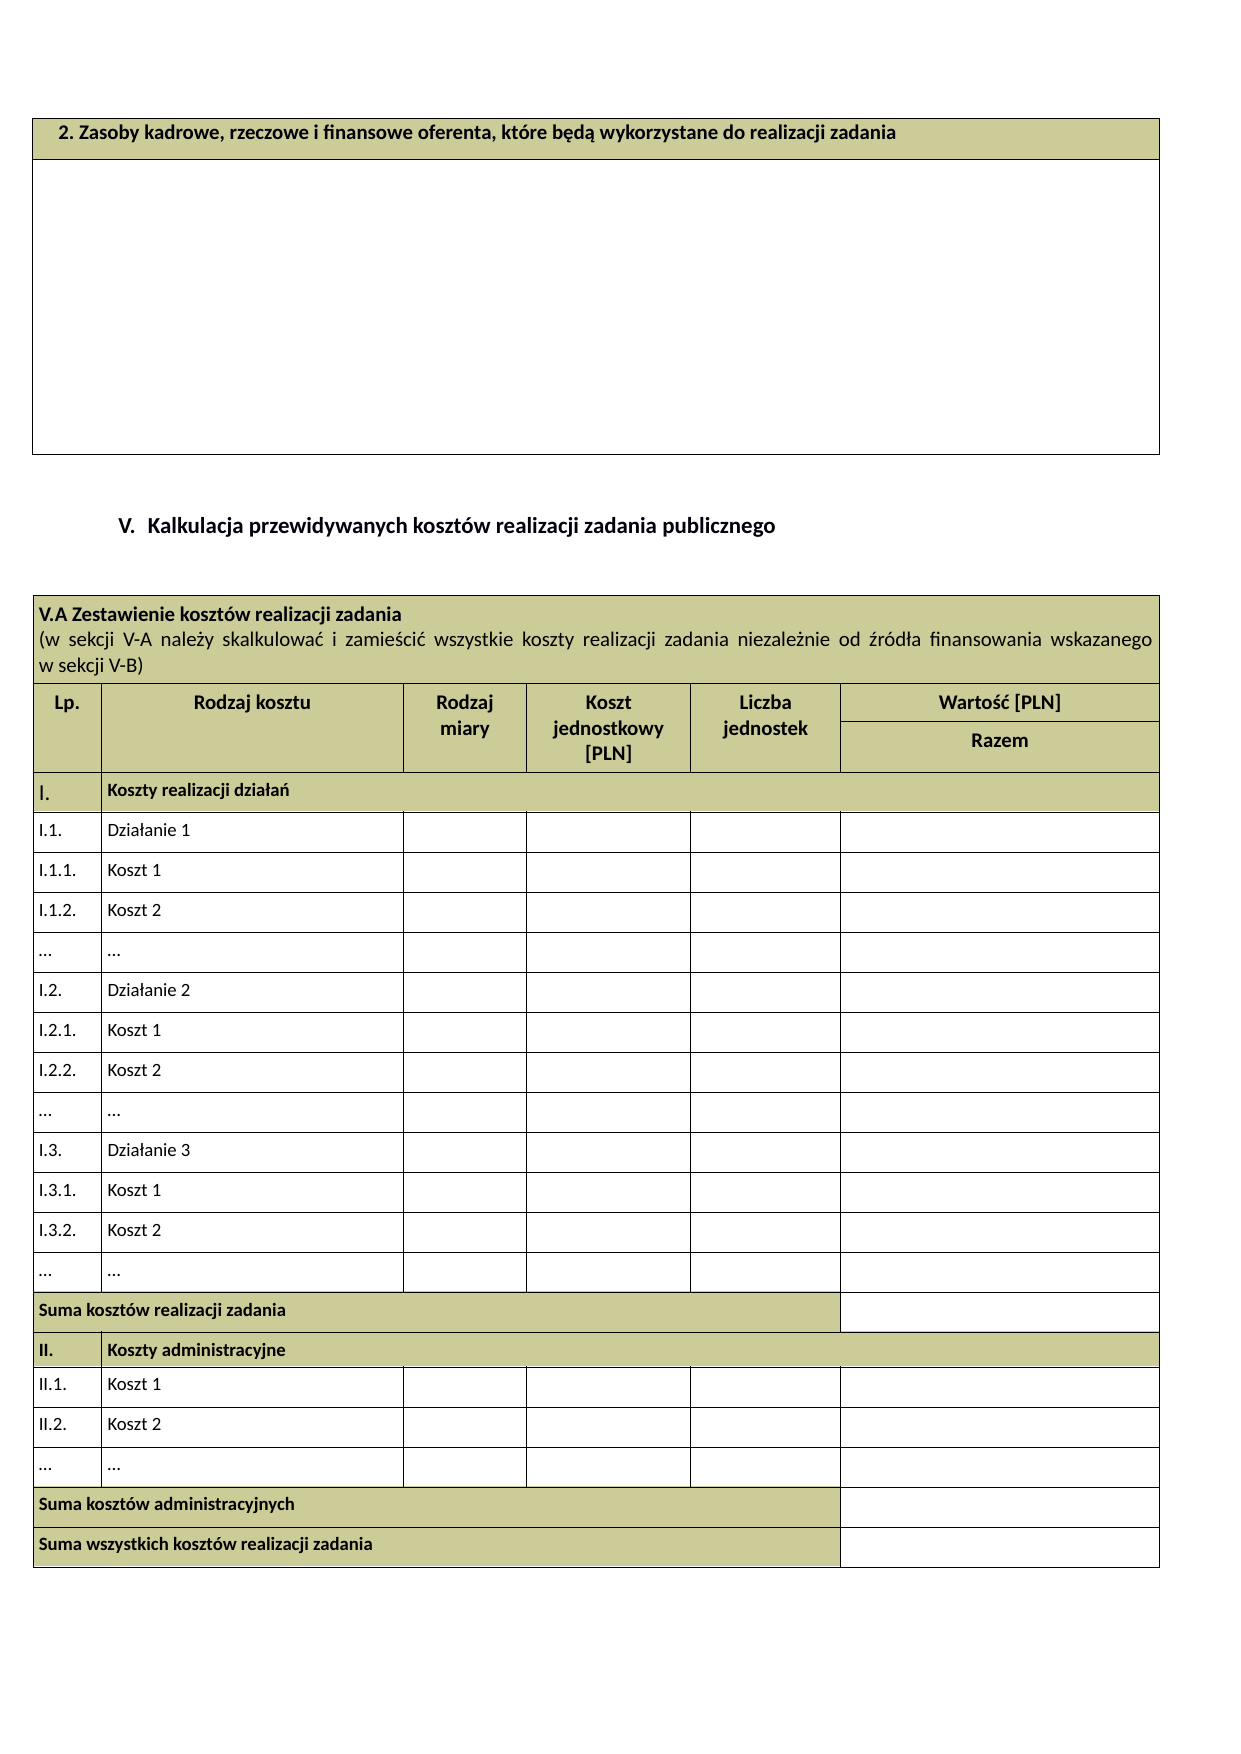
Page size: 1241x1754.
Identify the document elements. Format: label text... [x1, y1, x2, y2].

table_cell [841, 1448, 1159, 1486]
text V. Kalkulacja przewidywanych kosztów realizacji zadania publicznego [118, 511, 1122, 539]
table_cell Koszt 2 [102, 1053, 403, 1091]
table_cell Liczba jednostek [691, 684, 840, 771]
table_cell [404, 1133, 526, 1171]
table_cell [841, 933, 1159, 971]
table_cell [404, 1173, 526, 1211]
table_cell Koszty realizacji działań [102, 773, 1159, 811]
table_cell [527, 933, 690, 971]
table_cell [841, 1093, 1159, 1131]
table_cell [841, 1253, 1159, 1291]
table_cell I. [34, 773, 101, 811]
table_cell [404, 933, 526, 971]
table_cell Suma kosztów administracyjnych [34, 1488, 840, 1526]
table_cell Suma kosztów realizacji zadania [34, 1293, 840, 1331]
table_cell I.1. [34, 813, 101, 851]
table_cell Koszt 1 [102, 1173, 403, 1211]
table_cell [841, 1293, 1159, 1331]
table_cell Koszt jednostkowy [PLN] [527, 684, 690, 771]
table_cell 2. Zasoby kadrowe, rzeczowe i finansowe oferenta, które będą wykorzystane do realizacji zadania [33, 119, 1159, 159]
table_cell Działanie 1 [102, 813, 403, 851]
table_cell [404, 973, 526, 1011]
table_cell I.3.2. [34, 1213, 101, 1251]
table_cell [691, 893, 840, 931]
table_cell [691, 1133, 840, 1171]
table_cell Wartość [PLN] [841, 684, 1159, 721]
table_cell II.2. [34, 1408, 101, 1446]
table_cell [527, 813, 690, 851]
table_cell [527, 1368, 690, 1406]
table_cell Koszt 1 [102, 853, 403, 891]
table_cell [527, 1213, 690, 1251]
table_cell … [34, 1093, 101, 1131]
table_cell Koszt 2 [102, 1213, 403, 1251]
table_cell [404, 1368, 526, 1406]
table_cell [33, 160, 1159, 454]
table_cell Koszt 1 [102, 1368, 403, 1406]
table_cell [841, 1368, 1159, 1406]
table_cell [691, 813, 840, 851]
table_cell [691, 1053, 840, 1091]
table_cell [691, 1013, 840, 1051]
table_cell [527, 853, 690, 891]
table_cell [841, 1528, 1159, 1566]
table_cell [691, 1368, 840, 1406]
table_cell [527, 1408, 690, 1446]
table_cell [691, 1093, 840, 1131]
table_cell [527, 973, 690, 1011]
table_cell [404, 853, 526, 891]
table_cell [527, 1133, 690, 1171]
table_cell [841, 973, 1159, 1011]
table_cell [404, 1093, 526, 1131]
table_cell [527, 1093, 690, 1131]
table_cell [404, 1013, 526, 1051]
table_cell Koszt 2 [102, 893, 403, 931]
table_cell Koszt 1 [102, 1013, 403, 1051]
table_cell [841, 893, 1159, 931]
table_cell [404, 893, 526, 931]
table_cell [841, 1013, 1159, 1051]
table_cell Koszt 2 [102, 1408, 403, 1446]
table_cell I.1.1. [34, 853, 101, 891]
table_cell [841, 1213, 1159, 1251]
table_cell II.1. [34, 1368, 101, 1406]
table_cell [841, 813, 1159, 851]
table_cell [841, 853, 1159, 891]
table_cell Lp. [34, 684, 101, 771]
table_cell [527, 1053, 690, 1091]
table_cell [527, 1173, 690, 1211]
table_cell [691, 1253, 840, 1291]
table_cell I.3.1. [34, 1173, 101, 1211]
table_cell [691, 973, 840, 1011]
table_cell I.3. [34, 1133, 101, 1171]
table_cell [841, 1488, 1159, 1526]
table_cell [527, 1253, 690, 1291]
table_cell II. [34, 1333, 101, 1366]
table_cell [404, 1408, 526, 1446]
table_cell [841, 1053, 1159, 1091]
table_cell [691, 933, 840, 971]
table_cell I.2.2. [34, 1053, 101, 1091]
table_cell … [34, 1253, 101, 1291]
table_cell [527, 1448, 690, 1486]
table_cell [691, 1408, 840, 1446]
table_cell [841, 1133, 1159, 1171]
table_cell Koszty administracyjne [102, 1333, 1159, 1366]
table_cell [691, 1448, 840, 1486]
table_cell I.2.1. [34, 1013, 101, 1051]
table_cell Razem [841, 722, 1159, 771]
table_cell [404, 1053, 526, 1091]
table_cell … [34, 1448, 101, 1486]
table_cell Rodzaj miary [404, 684, 526, 771]
table_cell Suma wszystkich kosztów realizacji zadania [34, 1528, 840, 1566]
table_cell I.1.2. [34, 893, 101, 931]
table_cell [527, 1013, 690, 1051]
table_cell [404, 1253, 526, 1291]
table_cell [691, 1173, 840, 1211]
table_cell I.2. [34, 973, 101, 1011]
table_cell … [102, 1448, 403, 1486]
table_cell Rodzaj kosztu [102, 684, 403, 771]
table_cell Działanie 2 [102, 973, 403, 1011]
table_cell [404, 1448, 526, 1486]
table_cell … [34, 933, 101, 971]
table_cell [691, 853, 840, 891]
table_cell [404, 1213, 526, 1251]
table_cell … [102, 1253, 403, 1291]
table_cell … [102, 933, 403, 971]
table_header V.A Zestawienie kosztów realizacji zadania (w sekcji V-A należy skalkulować i zamieścić wszystkie koszty realizacji zadania niezależnie od źródła finansowania wskazanego w sekcji V-B) [34, 596, 1159, 683]
table_cell [841, 1173, 1159, 1211]
table_cell … [102, 1093, 403, 1131]
table_cell Działanie 3 [102, 1133, 403, 1171]
table_cell [527, 893, 690, 931]
table_cell [841, 1408, 1159, 1446]
table_cell [691, 1213, 840, 1251]
table_cell [404, 813, 526, 851]
